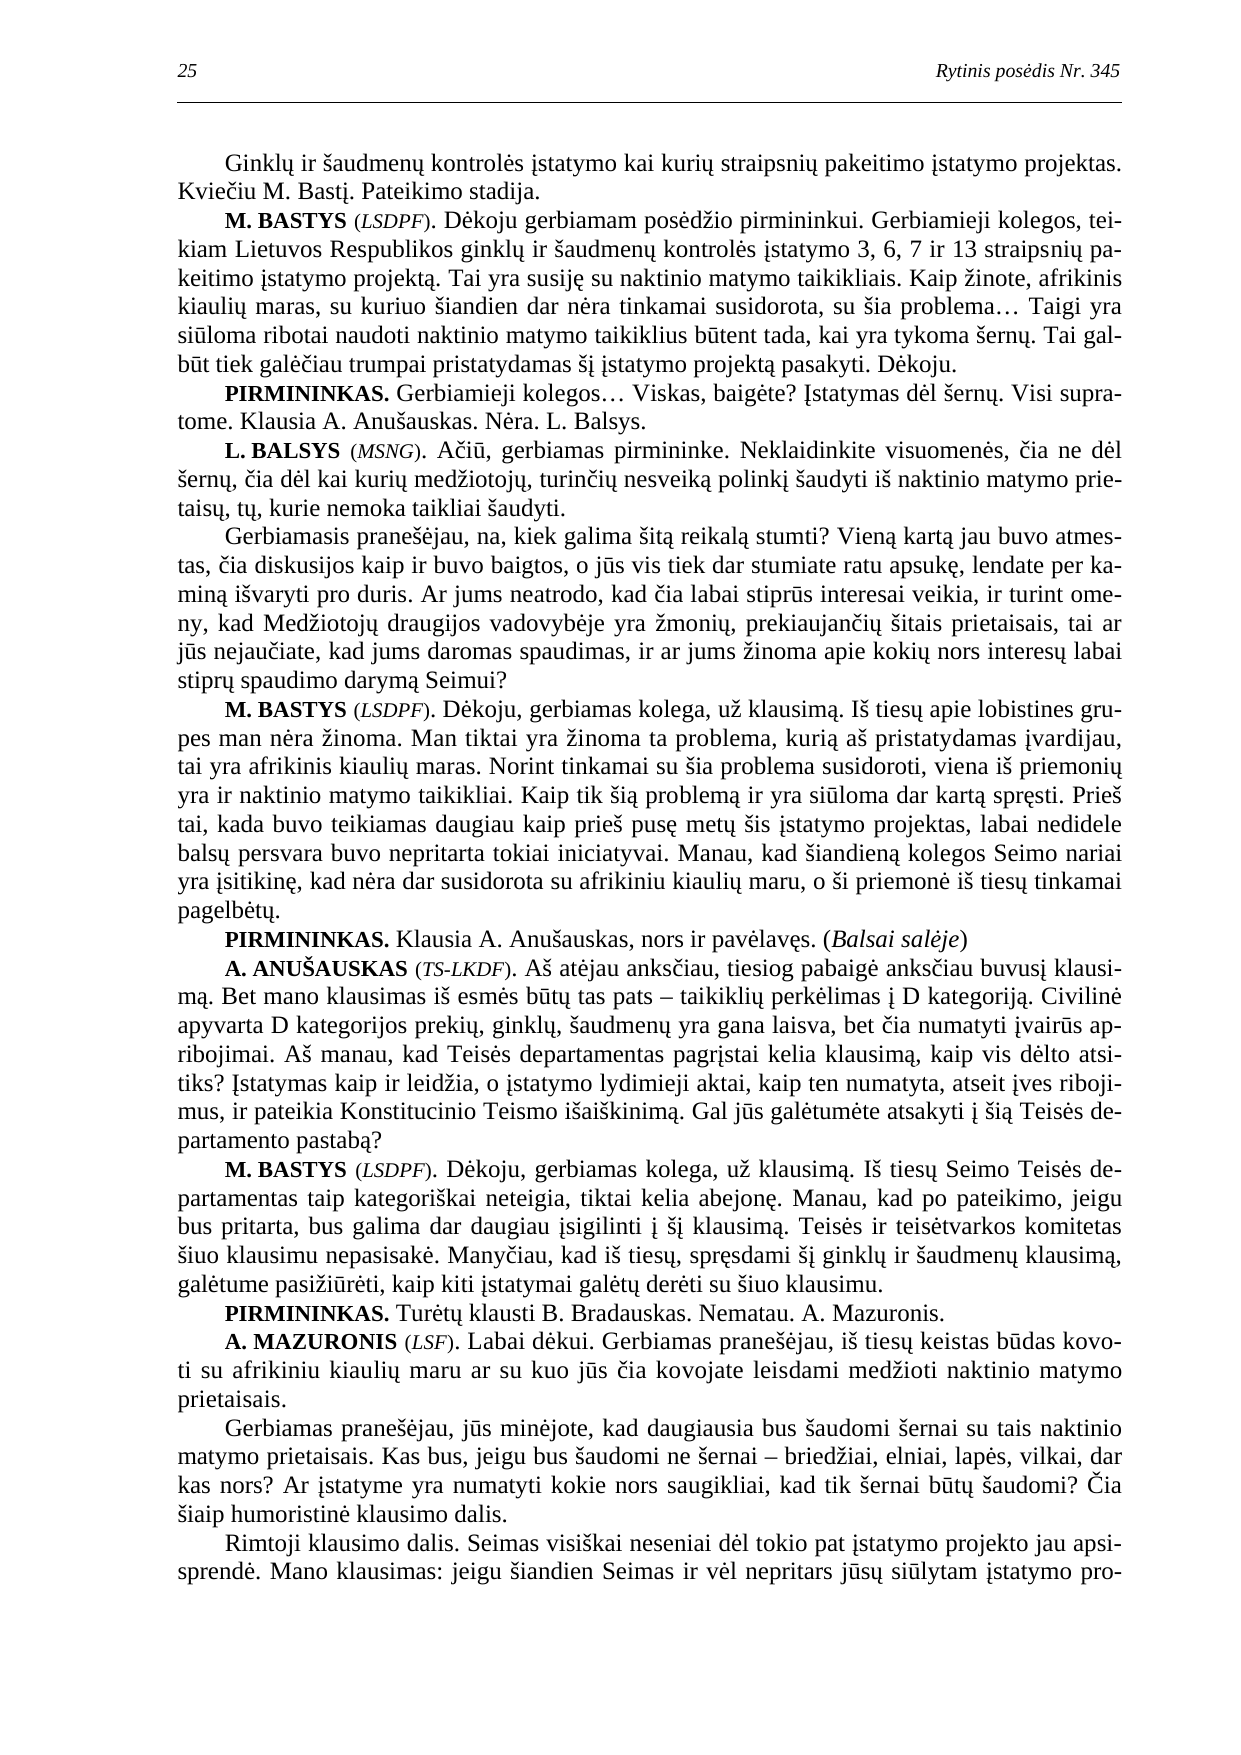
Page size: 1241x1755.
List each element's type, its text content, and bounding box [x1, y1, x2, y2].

text PIRMININKAS. Tu­rė­tų klaus­ti B. Bra­daus­kas. Ne­ma­tau. A. Ma­zu­ro­nis. [177, 1298, 1122, 1326]
text PIRMININKAS. Ger­bia­mie­ji ko­le­gos… Vis­kas, bai­gė­te? Įsta­ty­mas dėl šer­nų. Vi­si su­pra­to­me. Klau­sia A. Anu­šaus­kas. Nė­ra. L. Bal­sys. [177, 378, 1122, 435]
text Rim­to­ji klau­si­mo da­lis. Sei­mas vi­siš­kai ne­se­niai dėl to­kio pat įsta­ty­mo pro­jek­to jau ap­si­spren­dė. Ma­no klau­si­mas: jei­gu šian­dien Sei­mas ir vėl ne­pri­tars jū­sų siū­ly­tam įsta­ty­mo pro­ [177, 1528, 1122, 1585]
text M. BASTYS (LSDPF). Dė­ko­ju, ger­bia­mas ko­le­ga, už klau­si­mą. Iš tie­sų apie lo­bis­ti­nes gru­pes man nė­ra ži­no­ma. Man tik­tai yra ži­no­ma ta pro­ble­ma, ku­rią aš pri­sta­ty­da­mas įvar­di­jau, tai yra af­ri­ki­nis kiau­lių ma­ras. No­rint tin­ka­mai su šia pro­ble­ma su­si­do­ro­ti, vie­na iš prie­mo­nių yra ir nak­ti­nio ma­ty­mo tai­kik­liai. Kaip tik šią pro­ble­mą ir yra siū­lo­ma dar kar­tą spręs­ti. Prieš tai, ka­da bu­vo tei­kia­mas dau­giau kaip prieš pu­sę me­tų šis įsta­ty­mo pro­jek­tas, la­bai ne­di­de­le bal­sų per­sva­ra bu­vo ne­pri­tar­ta to­kiai ini­cia­ty­vai. Ma­nau, kad šian­die­ną ko­le­gos Sei­mo na­riai yra įsi­ti­ki­nę, kad nė­ra dar su­si­do­ro­ta su af­ri­ki­niu kiau­lių ma­ru, o ši prie­mo­nė iš tie­sų tin­ka­mai pa­gel­bė­tų. [177, 694, 1122, 924]
text A. ANUŠAUSKAS (TS-LKDF). Aš at­ėjau anks­čiau, tie­siog pa­bai­gė anks­čiau bu­vu­sį klau­si­mą. Bet ma­no klau­si­mas iš es­mės bū­tų tas pats – tai­kik­lių per­kė­li­mas į D ka­te­go­ri­ją. Ci­vi­li­nė apy­var­ta D ka­te­go­ri­jos pre­kių, gin­klų, šaud­me­nų yra ga­na lais­va, bet čia nu­ma­ty­ti įvai­rūs ap­ri­bo­ji­mai. Aš ma­nau, kad Tei­sės de­par­ta­men­tas pa­grįs­tai ke­lia klau­si­mą, kaip vis dėl­to at­si­tiks? Įsta­ty­mas kaip ir lei­džia, o įsta­ty­mo ly­di­mie­ji ak­tai, kaip ten nu­ma­ty­ta, at­seit įves ri­bo­ji­mus, ir pa­tei­kia Kon­sti­tu­ci­nio Teis­mo iš­aiš­ki­ni­mą. Gal jūs ga­lė­tu­mė­te at­sa­ky­ti į šią Tei­sės de­par­ta­men­to pa­sta­bą? [177, 953, 1122, 1154]
text Ger­bia­ma­sis pra­ne­šė­jau, na, kiek ga­li­ma ši­tą rei­ka­lą stum­ti? Vie­ną kar­tą jau bu­vo at­mes­tas, čia dis­ku­si­jos kaip ir bu­vo baig­tos, o jūs vis tiek dar stu­mia­te ra­tu ap­su­kę, len­da­te per ka­mi­ną iš­va­ry­ti pro du­ris. Ar jums ne­at­ro­do, kad čia la­bai stip­rūs in­te­re­sai vei­kia, ir tu­rint ome­ny, kad Me­džio­to­jų drau­gi­jos va­do­vy­bė­je yra žmo­nių, pre­kiau­jan­čių ši­tais prie­tai­sais, tai ar jūs ne­jau­čia­te, kad jums da­ro­mas spau­di­mas, ir ar jums ži­no­ma apie ko­kių nors in­te­re­sų la­bai stip­rų spau­di­mo da­ry­mą Sei­mui? [177, 521, 1122, 694]
text L. BALSYS (MSNG). Ačiū, ger­bia­mas pir­mi­nin­ke. Ne­klai­din­ki­te vi­suo­me­nės, čia ne dėl šer­nų, čia dėl kai ku­rių me­džio­to­jų, tu­rin­čių ne­svei­ką po­lin­kį šau­dy­ti iš nak­ti­nio ma­ty­mo prie­tai­sų, tų, ku­rie ne­mo­ka taik­liai šau­dy­ti. [177, 435, 1122, 521]
text A. MAZURONIS (LSF). La­bai dė­kui. Ger­bia­mas pra­ne­šė­jau, iš tie­sų keis­tas bū­das ko­vo­ti su af­ri­ki­niu kiau­lių ma­ru ar su kuo jūs čia ko­vo­ja­te leis­da­mi me­džio­ti nak­ti­nio ma­ty­mo prie­tai­sais. [177, 1326, 1122, 1413]
text PIRMININKAS. Klau­sia A. Anu­šaus­kas, nors ir pa­vė­la­vęs. (Bal­sai sa­lė­je) [177, 924, 1122, 953]
text M. BASTYS (LSDPF). Dė­ko­ju ger­bia­mam po­sė­džio pir­mi­nin­kui. Ger­bia­mie­ji ko­le­gos, tei­kiam Lie­tu­vos Res­pub­li­kos gin­klų ir šaud­me­nų kon­tro­lės įsta­ty­mo 3, 6, 7 ir 13 straips­nių pa­kei­ti­mo įsta­ty­mo pro­jek­tą. Tai yra su­si­ję su nak­ti­nio ma­ty­mo tai­kik­liais. Kaip ži­no­te, af­ri­ki­nis kiau­lių ma­ras, su ku­riuo šian­dien dar nė­ra tin­ka­mai su­si­do­ro­ta, su šia pro­ble­ma… Tai­gi yra siū­lo­ma ri­bo­tai nau­do­ti nak­ti­nio ma­ty­mo tai­kik­lius bū­tent ta­da, kai yra ty­ko­ma šer­nų. Tai gal­būt tiek ga­lė­čiau trum­pai pri­sta­ty­da­mas šį įsta­ty­mo pro­jek­tą pa­sa­ky­ti. Dė­ko­ju. [177, 205, 1122, 378]
text Ger­bia­mas pra­ne­šė­jau, jūs mi­nė­jo­te, kad dau­giau­sia bus šau­do­mi šer­nai su tais nak­ti­nio ma­ty­mo prie­tai­sais. Kas bus, jei­gu bus šau­do­mi ne šer­nai – brie­džiai, el­niai, la­pės, vil­kai, dar kas nors? Ar įsta­ty­me yra nu­ma­ty­ti ko­kie nors sau­gik­liai, kad tik šer­nai bū­tų šau­do­mi? Čia šiaip hu­mo­ris­ti­nė klau­si­mo da­lis. [177, 1413, 1122, 1528]
text M. BASTYS (LSDPF). Dė­ko­ju, ger­bia­mas ko­le­ga, už klau­si­mą. Iš tie­sų Sei­mo Tei­sės de­par­ta­men­tas taip ka­te­go­riš­kai ne­tei­gia, tik­tai ke­lia abe­jo­nę. Ma­nau, kad po pa­tei­ki­mo, jei­gu bus pri­tar­ta, bus ga­li­ma dar dau­giau įsi­gi­lin­ti į šį klau­si­mą. Tei­sės ir tei­sėt­var­kos ko­mi­te­tas šiuo klau­si­mu ne­pa­si­sa­kė. Ma­ny­čiau, kad iš tie­sų, spręs­da­mi šį gin­klų ir šaud­me­nų klau­si­mą, ga­lė­tu­me pa­si­žiū­rė­ti, kaip ki­ti įsta­ty­mai ga­lė­tų de­rė­ti su šiuo klau­si­mu. [177, 1154, 1122, 1298]
text Gin­klų ir šaud­me­nų kon­tro­lės įsta­ty­mo kai ku­rių straips­nių pa­kei­ti­mo įsta­ty­mo pro­jek­tas. Kvie­čiu M. Bas­tį. Pa­tei­ki­mo sta­di­ja. [177, 148, 1122, 205]
